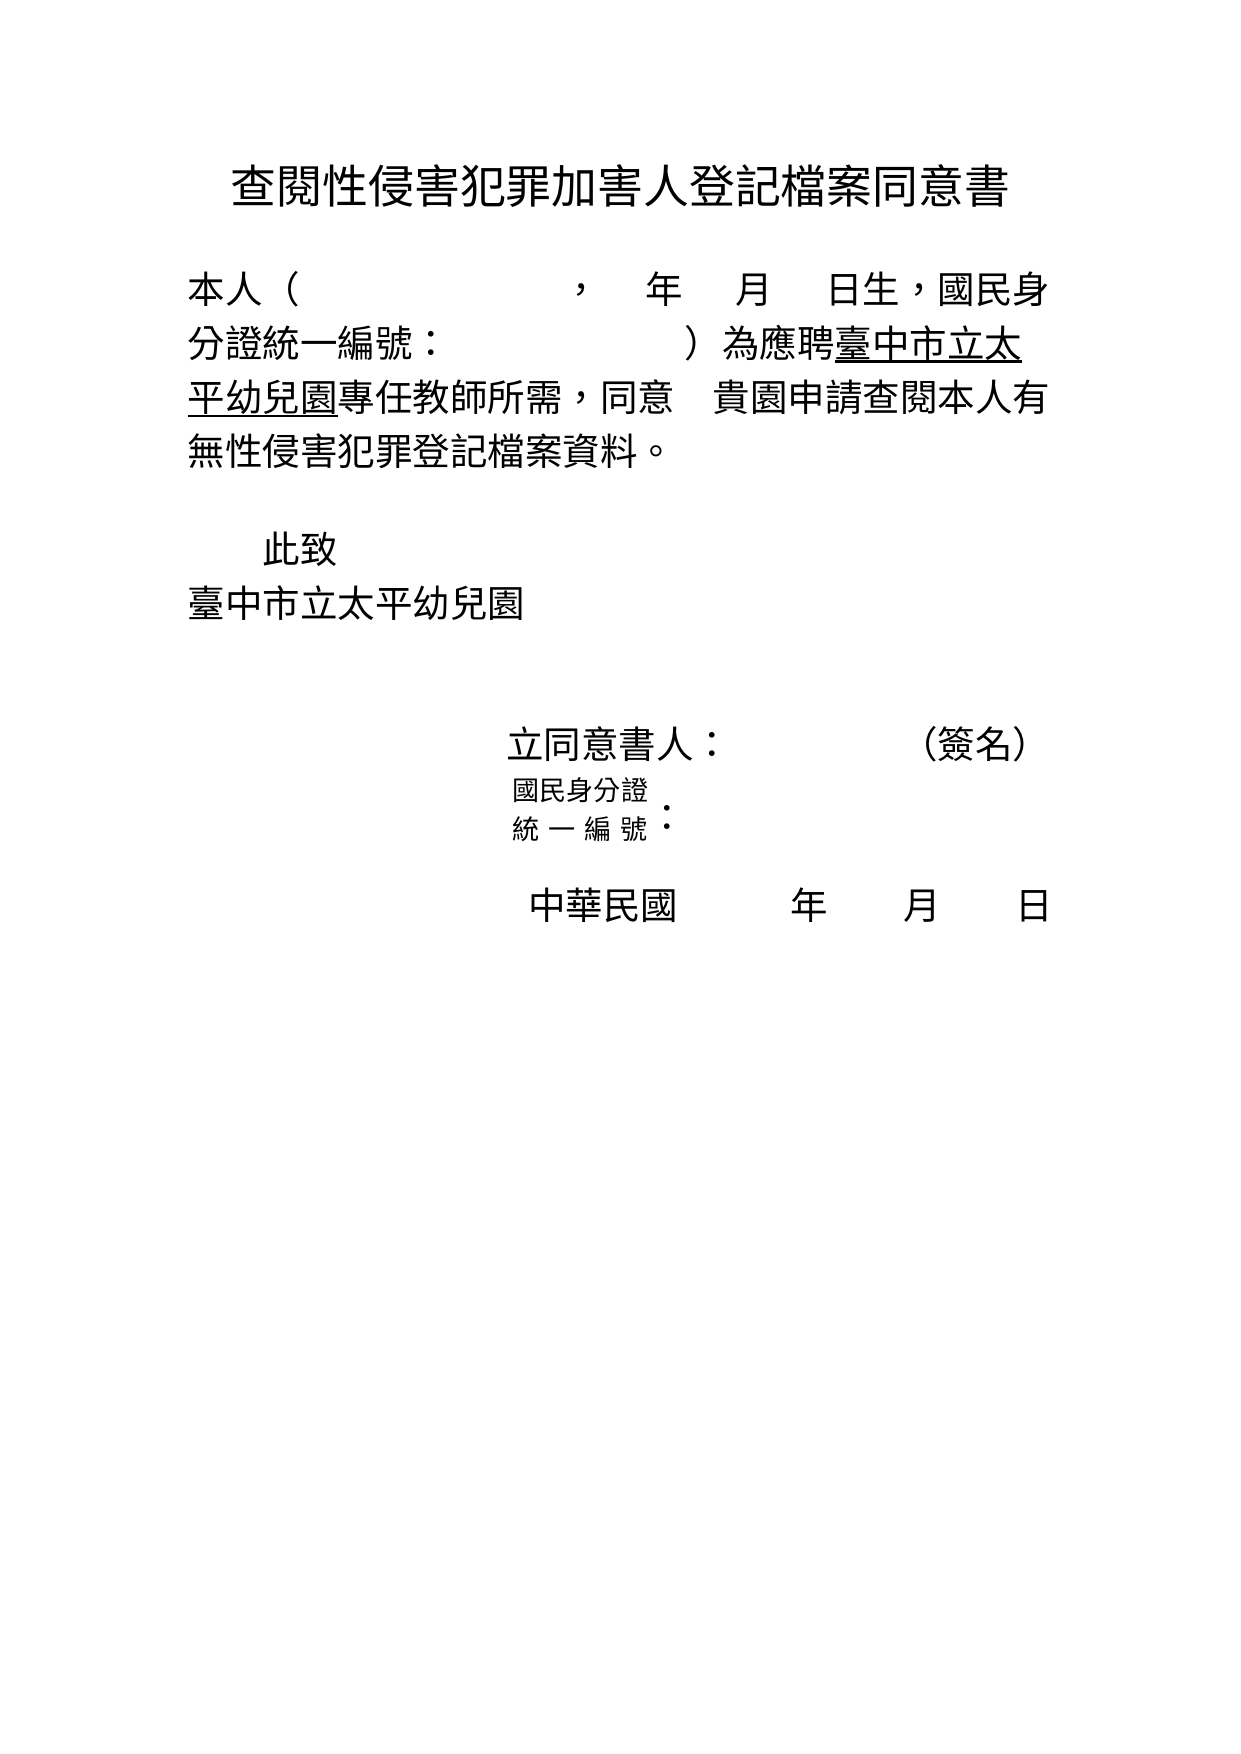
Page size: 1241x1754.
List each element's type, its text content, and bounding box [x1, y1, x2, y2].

text 查閱性侵害犯罪加害人登記檔案同意書 [187, 150, 1053, 216]
text 臺中市立太平幼兒園 [187, 574, 1053, 628]
text 立同意書人： （簽名） [187, 714, 1053, 769]
text 國民身分證統一編號： [187, 769, 1053, 847]
text 中華民國 年 月 日 [187, 876, 1053, 930]
text 此致 [187, 520, 1053, 574]
text 本人（ＯＯＯ ，00年00月00日生，國民身分證統一編號：0000000000 ）為應聘臺中市立太平幼兒園專任教師所需，同意 貴園申請查閱本人有無性侵害犯罪登記檔案資料。 [187, 259, 1053, 477]
